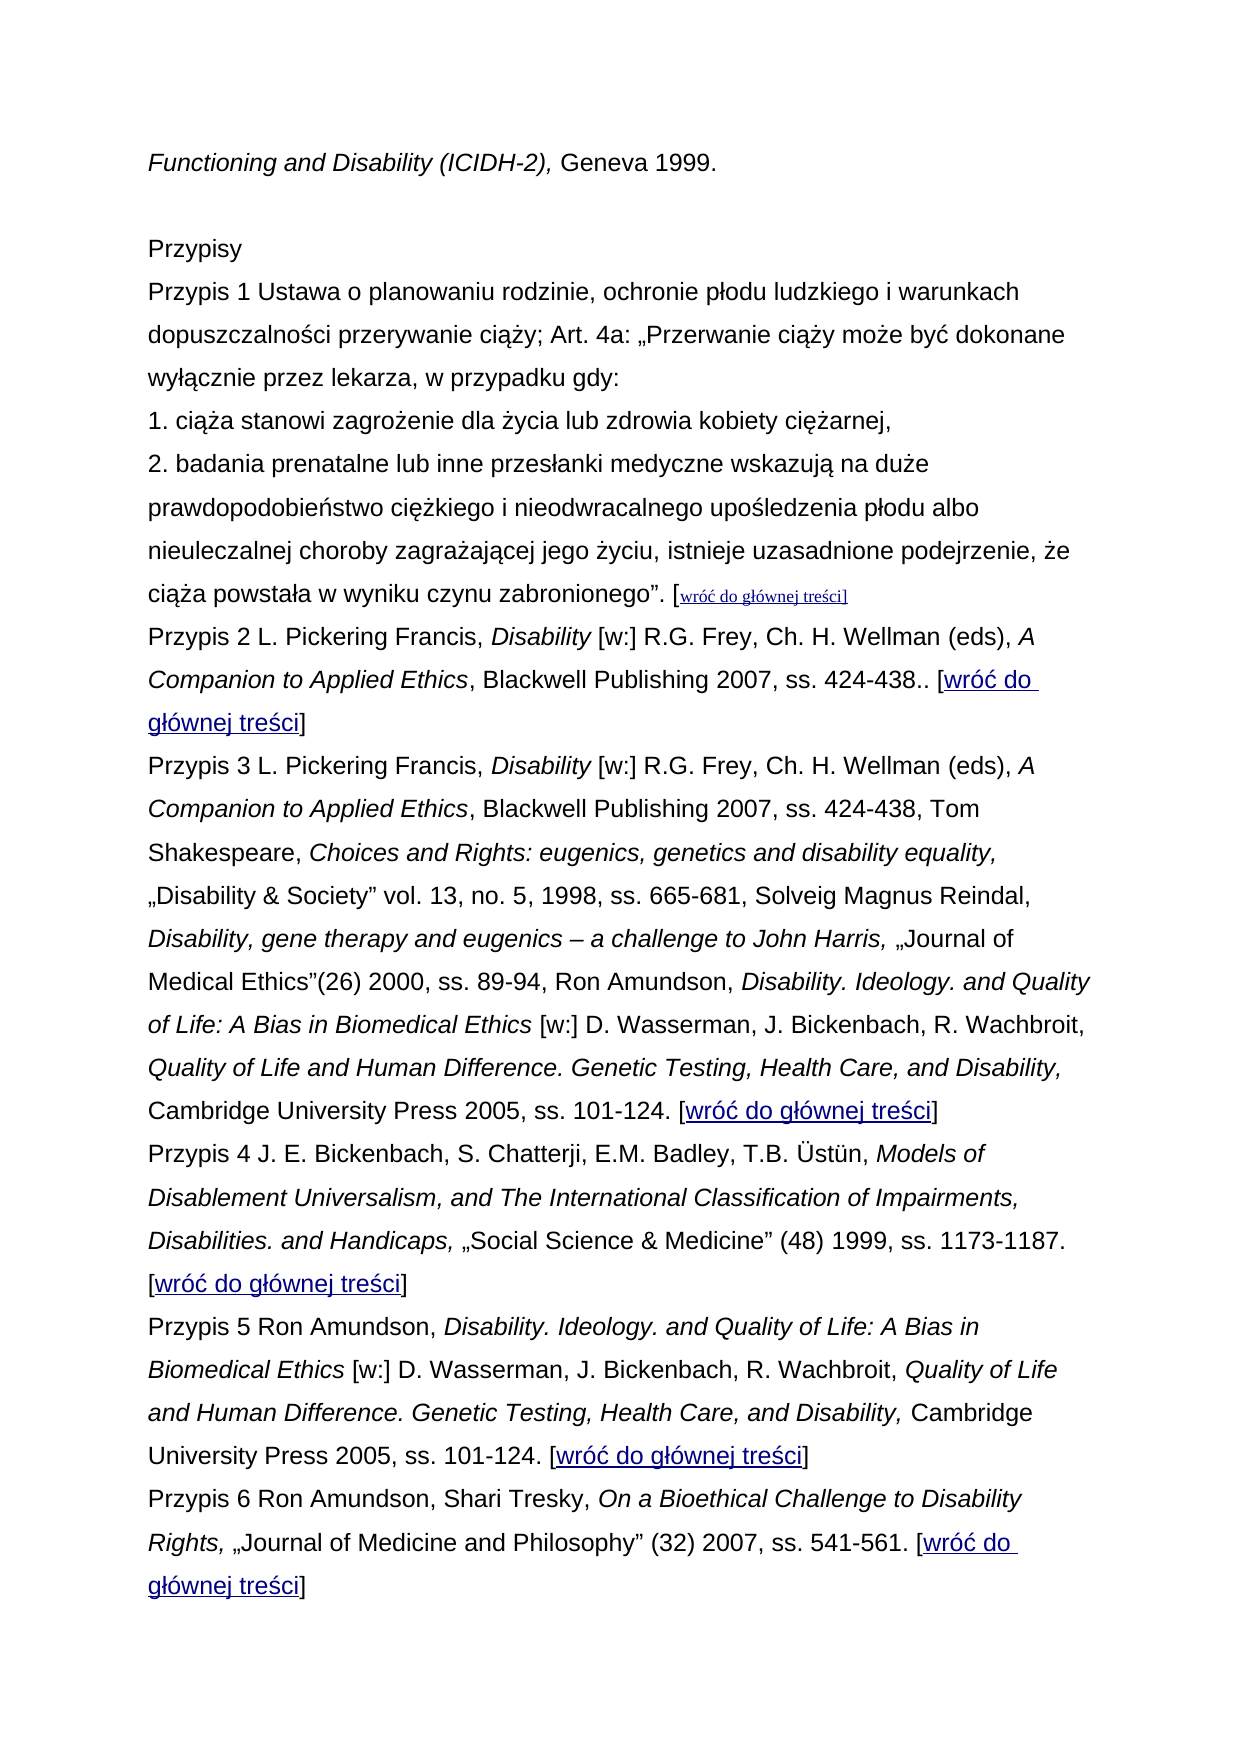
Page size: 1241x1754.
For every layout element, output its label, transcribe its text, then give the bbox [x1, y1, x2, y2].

text Przypis 4 J. E. Bickenbach, S. Chatterji, E.M. Badley, T.B. Üstün, Models of Disablement Universalism, and The International Classification of Impairments, Disabilities. and Handicaps, „Social Science & Medicine” (48) 1999, ss. 1173-1187. [wróć do głównej treści] [148, 1139, 1093, 1298]
text 2. badania prenatalne lub inne przesłanki medyczne wskazują na duże prawdopodobieństwo ciężkiego i nieodwracalnego upośledzenia płodu albo nieuleczalnej choroby zagrażającej jego życiu, istnieje uzasadnione podejrzenie, że ciąża powstała w wyniku czynu zabronionego”. [wróć do głównej treści] [148, 449, 1093, 608]
text 1. ciąża stanowi zagrożenie dla życia lub zdrowia kobiety ciężarnej, [148, 406, 1093, 435]
text Przypis 2 L. Pickering Francis, Disability [w:] R.G. Frey, Ch. H. Wellman (eds), A Companion to Applied Ethics, Blackwell Publishing 2007, ss. 424-438.. [wróć do głównej treści] [148, 622, 1093, 737]
subtitle Przypisy [148, 234, 1093, 263]
text Przypis 5 Ron Amundson, Disability. Ideology. and Quality of Life: A Bias in Biomedical Ethics [w:] D. Wasserman, J. Bickenbach, R. Wachbroit, Quality of Life and Human Difference. Genetic Testing, Health Care, and Disability, Cambridge University Press 2005, ss. 101-124. [wróć do głównej treści] [148, 1312, 1093, 1470]
text Przypis 3 L. Pickering Francis, Disability [w:] R.G. Frey, Ch. H. Wellman (eds), A Companion to Applied Ethics, Blackwell Publishing 2007, ss. 424-438, Tom Shakespeare, Choices and Rights: eugenics, genetics and disability equality, „Disability & Society” vol. 13, no. 5, 1998, ss. 665-681, Solveig Magnus Reindal, Disability, gene therapy and eugenics – a challenge to John Harris, „Journal of Medical Ethics”(26) 2000, ss. 89-94, Ron Amundson, Disability. Ideology. and Quality of Life: A Bias in Biomedical Ethics [w:] D. Wasserman, J. Bickenbach, R. Wachbroit, Quality of Life and Human Difference. Genetic Testing, Health Care, and Disability, Cambridge University Press 2005, ss. 101-124. [wróć do głównej treści] [148, 751, 1093, 1125]
text Przypis 1 Ustawa o planowaniu rodzinie, ochronie płodu ludzkiego i warunkach dopuszczalności przerywanie ciąży; Art. 4a: „Przerwanie ciąży może być dokonane wyłącznie przez lekarza, w przypadku gdy: [148, 277, 1093, 392]
text Przypis 6 Ron Amundson, Shari Tresky, On a Bioethical Challenge to Disability Rights, „Journal of Medicine and Philosophy” (32) 2007, ss. 541-561. [wróć do głównej treści] [148, 1484, 1093, 1599]
text Functioning and Disability (ICIDH-2), Geneva 1999. [148, 148, 1093, 176]
